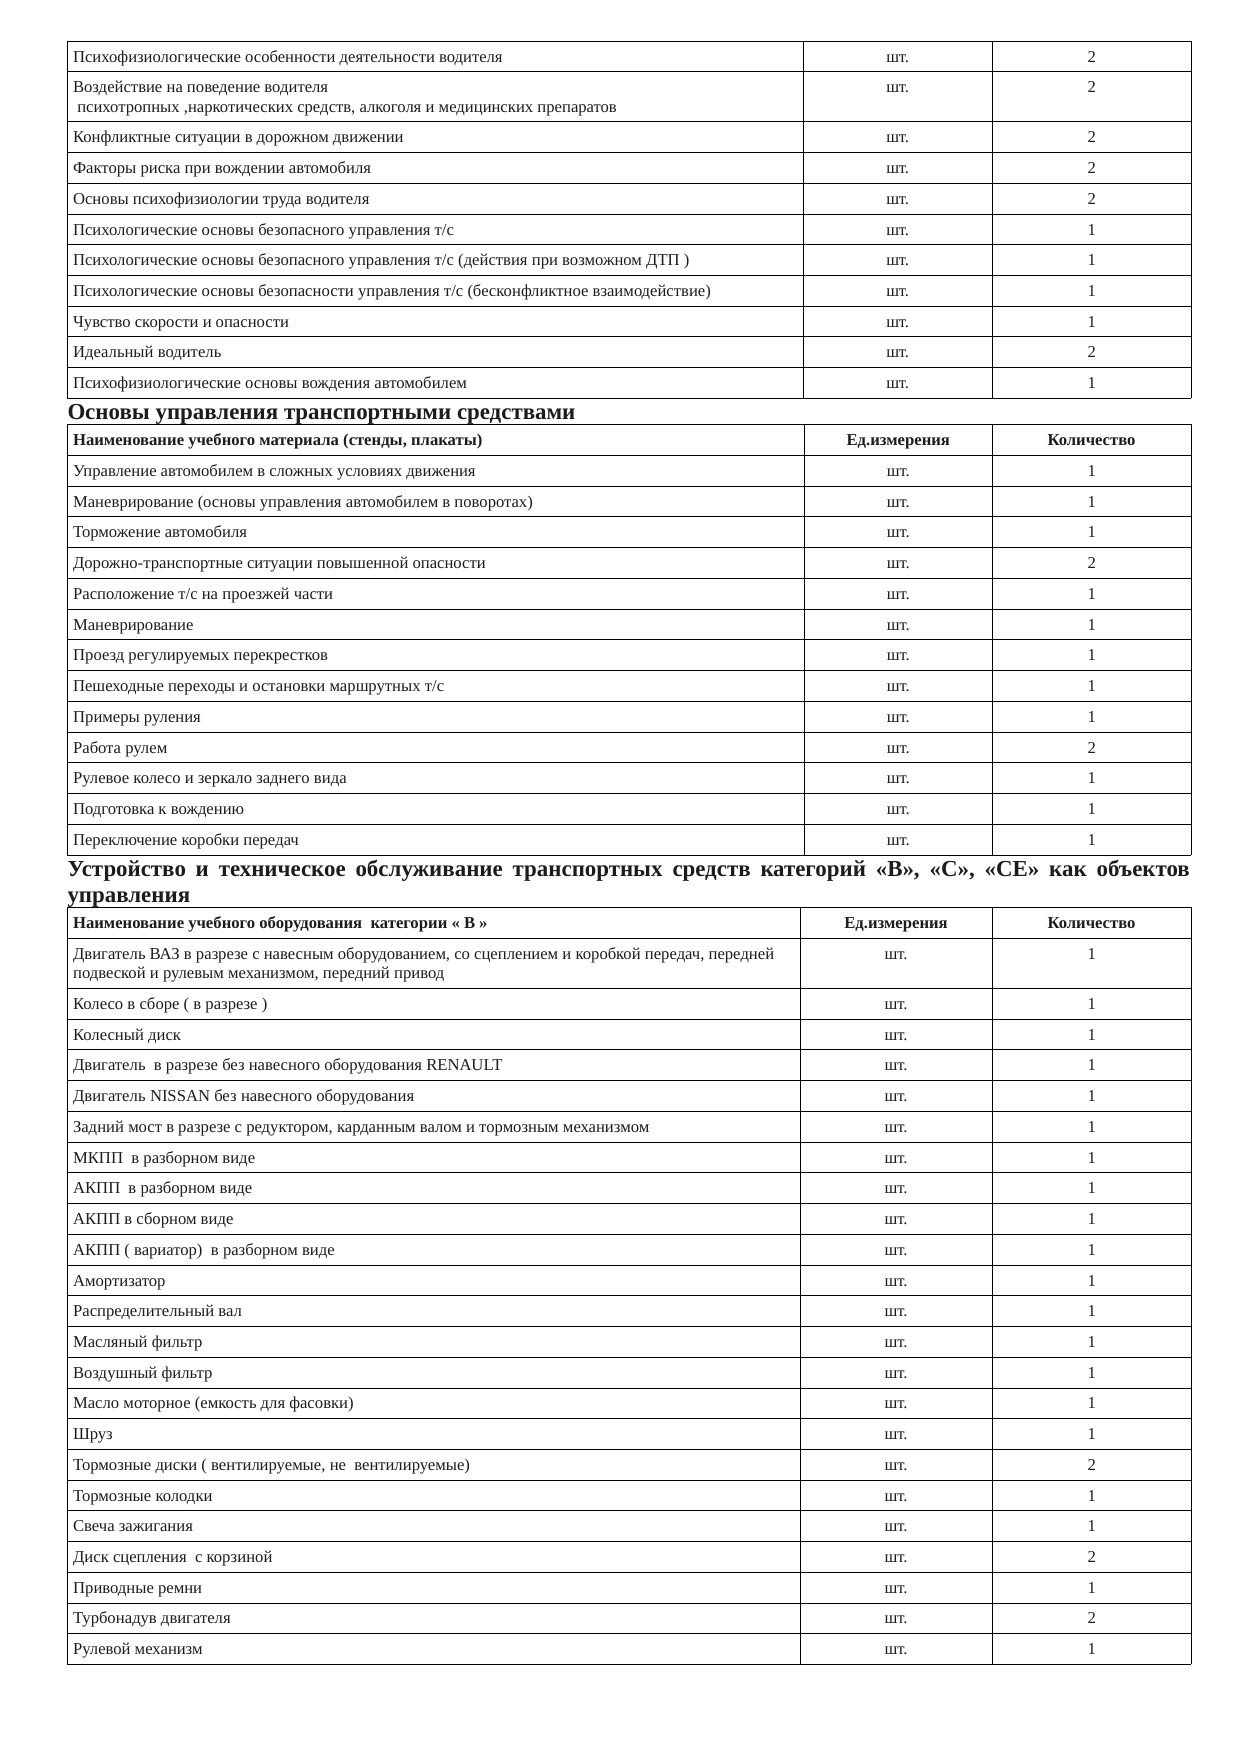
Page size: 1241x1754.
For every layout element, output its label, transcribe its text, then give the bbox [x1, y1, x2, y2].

table_cell 1 [993, 794, 1191, 824]
table_cell АКПП в разборном виде [68, 1173, 800, 1203]
table_cell шт. [801, 1235, 992, 1264]
table_cell шт. [805, 487, 992, 516]
table_cell МКПП в разборном виде [68, 1143, 800, 1172]
table_header Наименование учебного материала (стенды, плакаты) [68, 425, 804, 455]
table_cell 2 [993, 337, 1191, 367]
table_cell Маневрирование (основы управления автомобилем в поворотах) [68, 487, 804, 516]
table_cell шт. [805, 579, 992, 609]
table_cell АКПП в сборном виде [68, 1204, 800, 1234]
table_cell 1 [993, 215, 1191, 244]
table_cell Психологические основы безопасного управления т/с (действия при возможном ДТП ) [68, 245, 803, 275]
table_cell 1 [993, 517, 1191, 547]
table_cell Распределительный вал [68, 1296, 800, 1326]
table_cell 2 [993, 548, 1191, 578]
table_cell АКПП ( вариатор) в разборном виде [68, 1235, 800, 1264]
table_cell Психологические основы безопасности управления т/с (бесконфликтное взаимодействие) [68, 276, 803, 306]
table_cell 1 [993, 579, 1191, 609]
table_cell 2 [993, 153, 1191, 183]
table_cell 2 [993, 1450, 1191, 1479]
table_cell шт. [801, 1511, 992, 1541]
table_cell Колесный диск [68, 1020, 800, 1049]
table_cell шт. [804, 368, 992, 398]
table_cell Двигатель в разрезе без навесного оборудования RENAULT [68, 1050, 800, 1080]
table_cell Колесо в сборе ( в разрезе ) [68, 989, 800, 1019]
table_cell Расположение т/с на проезжей части [68, 579, 804, 609]
table_cell Переключение коробки передач [68, 825, 804, 854]
table_cell 1 [993, 1020, 1191, 1049]
table_cell Психофизиологические основы вождения автомобилем [68, 368, 803, 398]
table_cell шт. [805, 610, 992, 639]
table_cell 1 [993, 307, 1191, 336]
table_cell шт. [804, 42, 992, 71]
table_cell Рулевое колесо и зеркало заднего вида [68, 763, 804, 793]
table_cell 1 [993, 456, 1191, 486]
table_cell 1 [993, 1050, 1191, 1080]
table_header Наименование учебного оборудования категории « В » [68, 908, 800, 938]
table_cell 1 [993, 245, 1191, 275]
table_cell шт. [804, 72, 992, 121]
table_cell шт. [805, 825, 992, 854]
table_cell 1 [993, 610, 1191, 639]
table_cell Идеальный водитель [68, 337, 803, 367]
table_cell Шруз [68, 1419, 800, 1449]
table_cell Двигатель ВАЗ в разрезе с навесным оборудованием, со сцеплением и коробкой передач, передней подвеской и рулевым механизмом, передний привод [68, 939, 800, 988]
table_cell шт. [801, 1450, 992, 1479]
table_cell шт. [805, 733, 992, 762]
table_cell шт. [804, 276, 992, 306]
table_cell 1 [993, 989, 1191, 1019]
table_cell 1 [993, 1327, 1191, 1357]
table_cell 2 [993, 1604, 1191, 1633]
table_cell Конфликтные ситуации в дорожном движении [68, 122, 803, 152]
table_cell 2 [993, 42, 1191, 71]
table_cell 2 [993, 122, 1191, 152]
table_header Ед.измерения [805, 425, 992, 455]
table_cell Основы психофизиологии труда водителя [68, 184, 803, 213]
table_cell 1 [993, 939, 1191, 988]
table_cell 1 [993, 1112, 1191, 1142]
table_cell Факторы риска при вождении автомобиля [68, 153, 803, 183]
table_cell шт. [804, 122, 992, 152]
table_cell 1 [993, 1481, 1191, 1510]
table_cell 2 [993, 1542, 1191, 1572]
table_cell шт. [801, 1481, 992, 1510]
table_cell шт. [804, 337, 992, 367]
table_cell Воздушный фильтр [68, 1358, 800, 1387]
table_cell шт. [801, 1542, 992, 1572]
table_cell 1 [993, 487, 1191, 516]
table_header Количество [993, 425, 1191, 455]
table_cell шт. [805, 702, 992, 732]
table_cell шт. [801, 1327, 992, 1357]
table_cell шт. [801, 989, 992, 1019]
table_cell 1 [993, 1296, 1191, 1326]
table_cell Управление автомобилем в сложных условиях движения [68, 456, 804, 486]
table_cell Чувство скорости и опасности [68, 307, 803, 336]
table_cell Психофизиологические особенности деятельности водителя [68, 42, 803, 71]
table_header Количество [993, 908, 1191, 938]
table_cell Турбонадув двигателя [68, 1604, 800, 1633]
table_cell Психологические основы безопасного управления т/с [68, 215, 803, 244]
table_cell 1 [993, 368, 1191, 398]
table_cell шт. [805, 640, 992, 670]
table_cell шт. [804, 153, 992, 183]
table_cell шт. [801, 1050, 992, 1080]
table_cell Свеча зажигания [68, 1511, 800, 1541]
table_cell 2 [993, 72, 1191, 121]
table_cell шт. [804, 307, 992, 336]
table_cell шт. [805, 517, 992, 547]
text Основы управления транспортными средствами [67, 399, 1191, 424]
table_cell Воздействие на поведение водителя психотропных ,наркотических средств, алкоголя и медицинских препаратов [68, 72, 803, 121]
table_cell 1 [993, 1173, 1191, 1203]
table_cell шт. [801, 1020, 992, 1049]
table_cell шт. [804, 245, 992, 275]
text Устройство и техническое обслуживание транспортных средств категорий «В», «С», «СЕ» как объектов управления [67, 856, 1191, 907]
table_cell шт. [805, 763, 992, 793]
table_cell Тормозные диски ( вентилируемые, не вентилируемые) [68, 1450, 800, 1479]
table_cell шт. [801, 1419, 992, 1449]
table_cell 1 [993, 671, 1191, 701]
table_cell Рулевой механизм [68, 1634, 800, 1664]
table_cell 1 [993, 1358, 1191, 1387]
table_cell шт. [801, 1081, 992, 1111]
table_cell 2 [993, 733, 1191, 762]
table_cell 1 [993, 1419, 1191, 1449]
table_cell Маневрирование [68, 610, 804, 639]
table_cell Двигатель NISSAN без навесного оборудования [68, 1081, 800, 1111]
table_cell шт. [801, 939, 992, 988]
table_cell шт. [801, 1204, 992, 1234]
table_cell шт. [805, 456, 992, 486]
table_cell Примеры руления [68, 702, 804, 732]
table_cell 1 [993, 1204, 1191, 1234]
table_cell шт. [801, 1266, 992, 1295]
table_cell шт. [804, 184, 992, 213]
table_cell 2 [993, 184, 1191, 213]
table_cell 1 [993, 1235, 1191, 1264]
table_cell Пешеходные переходы и остановки маршрутных т/с [68, 671, 804, 701]
table_cell Тормозные колодки [68, 1481, 800, 1510]
table_cell Работа рулем [68, 733, 804, 762]
table_cell 1 [993, 825, 1191, 854]
table_cell Дорожно-транспортные ситуации повышенной опасности [68, 548, 804, 578]
table_cell шт. [801, 1112, 992, 1142]
table_cell 1 [993, 1511, 1191, 1541]
table_cell Диск сцепления с корзиной [68, 1542, 800, 1572]
table_header Ед.измерения [801, 908, 992, 938]
table_cell Проезд регулируемых перекрестков [68, 640, 804, 670]
table_cell шт. [804, 215, 992, 244]
table_cell шт. [805, 548, 992, 578]
table_cell 1 [993, 1081, 1191, 1111]
table_cell 1 [993, 1143, 1191, 1172]
table_cell шт. [801, 1634, 992, 1664]
table_cell 1 [993, 763, 1191, 793]
table_cell шт. [801, 1173, 992, 1203]
table_cell шт. [801, 1358, 992, 1387]
table_cell Торможение автомобиля [68, 517, 804, 547]
table_cell Задний мост в разрезе с редуктором, карданным валом и тормозным механизмом [68, 1112, 800, 1142]
table_cell шт. [805, 671, 992, 701]
table_cell 1 [993, 1634, 1191, 1664]
table_cell Масло моторное (емкость для фасовки) [68, 1389, 800, 1418]
table_cell шт. [801, 1143, 992, 1172]
table_cell 1 [993, 702, 1191, 732]
table_cell шт. [801, 1573, 992, 1602]
table_cell 1 [993, 1573, 1191, 1602]
table_cell Масляный фильтр [68, 1327, 800, 1357]
table_cell шт. [801, 1296, 992, 1326]
table_cell Амортизатор [68, 1266, 800, 1295]
table_cell 1 [993, 276, 1191, 306]
table_cell шт. [801, 1604, 992, 1633]
table_cell Подготовка к вождению [68, 794, 804, 824]
table_cell шт. [801, 1389, 992, 1418]
table_cell 1 [993, 1266, 1191, 1295]
table_cell Приводные ремни [68, 1573, 800, 1602]
table_cell шт. [805, 794, 992, 824]
table_cell 1 [993, 640, 1191, 670]
table_cell 1 [993, 1389, 1191, 1418]
